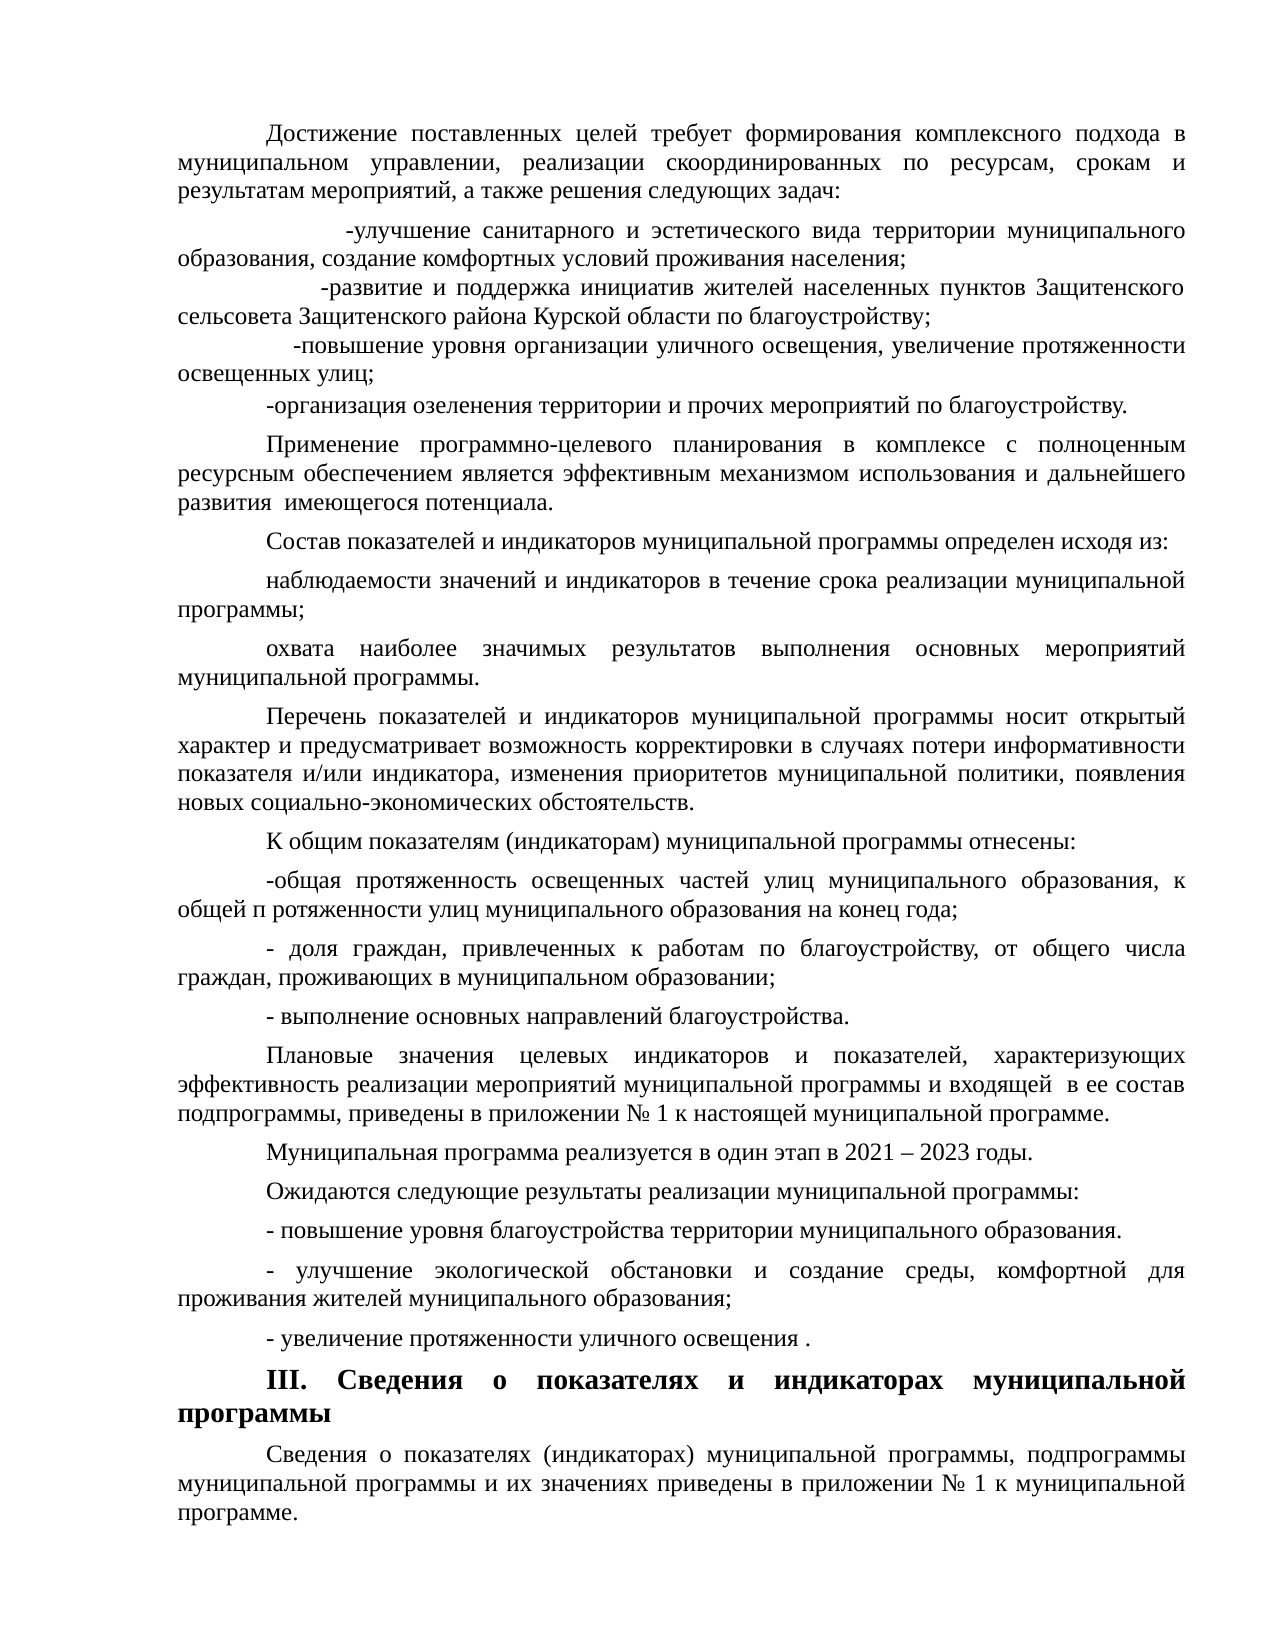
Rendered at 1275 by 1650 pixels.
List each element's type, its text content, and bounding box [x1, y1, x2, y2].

text - повышение уровня благоустройства территории муниципального образования. [177, 1216, 1186, 1244]
text III. Сведения о показателях и индикаторах муниципальной программы [177, 1362, 1186, 1429]
text наблюдаемости значений и индикаторов в течение срока реализации муниципальной программы; [177, 565, 1186, 623]
text Состав показателей и индикаторов муниципальной программы определен исходя из: [177, 526, 1186, 555]
text Перечень показателей и индикаторов муниципальной программы носит открытый характер и предусматривает возможность корректировки в случаях потери информативности показателя и/или индикатора, изменения приоритетов муниципальной политики, появления новых социально-экономических обстоятельств. [177, 701, 1186, 816]
text Ожидаются следующие результаты реализации муниципальной программы: [177, 1176, 1186, 1205]
text Муниципальная программа реализуется в один этап в 2021 – 2023 годы. [177, 1137, 1186, 1166]
text -организация озеленения территории и прочих мероприятий по благоустройству. [177, 390, 1186, 419]
text - улучшение экологической обстановки и создание среды, комфортной для проживания жителей муниципального образования; [177, 1255, 1186, 1312]
text - увеличение протяженности уличного освещения . [177, 1323, 1186, 1351]
text -общая протяженность освещенных частей улиц муниципального образования, к общей п ротяженности улиц муниципального образования на конец года; [177, 866, 1186, 923]
text - выполнение основных направлений благоустройства. [177, 1001, 1186, 1030]
text Плановые значения целевых индикаторов и показателей, характеризующих эффективность реализации мероприятий муниципальной программы и входящей в ее состав подпрограммы, приведены в приложении № 1 к настоящей муниципальной программе. [177, 1041, 1186, 1127]
text -улучшение санитарного и эстетического вида территории муниципального образования, создание комфортных условий проживания населения; [177, 215, 1186, 272]
text Достижение поставленных целей требует формирования комплексного подхода в муниципальном управлении, реализации скоординированных по ресурсам, срокам и результатам мероприятий, а также решения следующих задач: [177, 118, 1186, 204]
text Применение программно-целевого планирования в комплексе с полноценным ресурсным обеспечением является эффективным механизмом использования и дальнейшего развития имеющегося потенциала. [177, 429, 1186, 516]
text охвата наиболее значимых результатов выполнения основных мероприятий муниципальной программы. [177, 633, 1186, 691]
text -развитие и поддержка инициатив жителей населенных пунктов Защитенского сельсовета Защитенского района Курской области по благоустройству; [177, 272, 1186, 330]
text К общим показателям (индикаторам) муниципальной программы отнесены: [177, 826, 1186, 855]
text -повышение уровня организации уличного освещения, увеличение протяженности освещенных улиц; [177, 330, 1186, 387]
text Сведения о показателях (индикаторах) муниципальной программы, подпрограммы муниципальной программы и их значениях приведены в приложении № 1 к муниципальной программе. [177, 1439, 1186, 1526]
text - доля граждан, привлеченных к работам по благоустройству, от общего числа граждан, проживающих в муниципальном образовании; [177, 933, 1186, 991]
